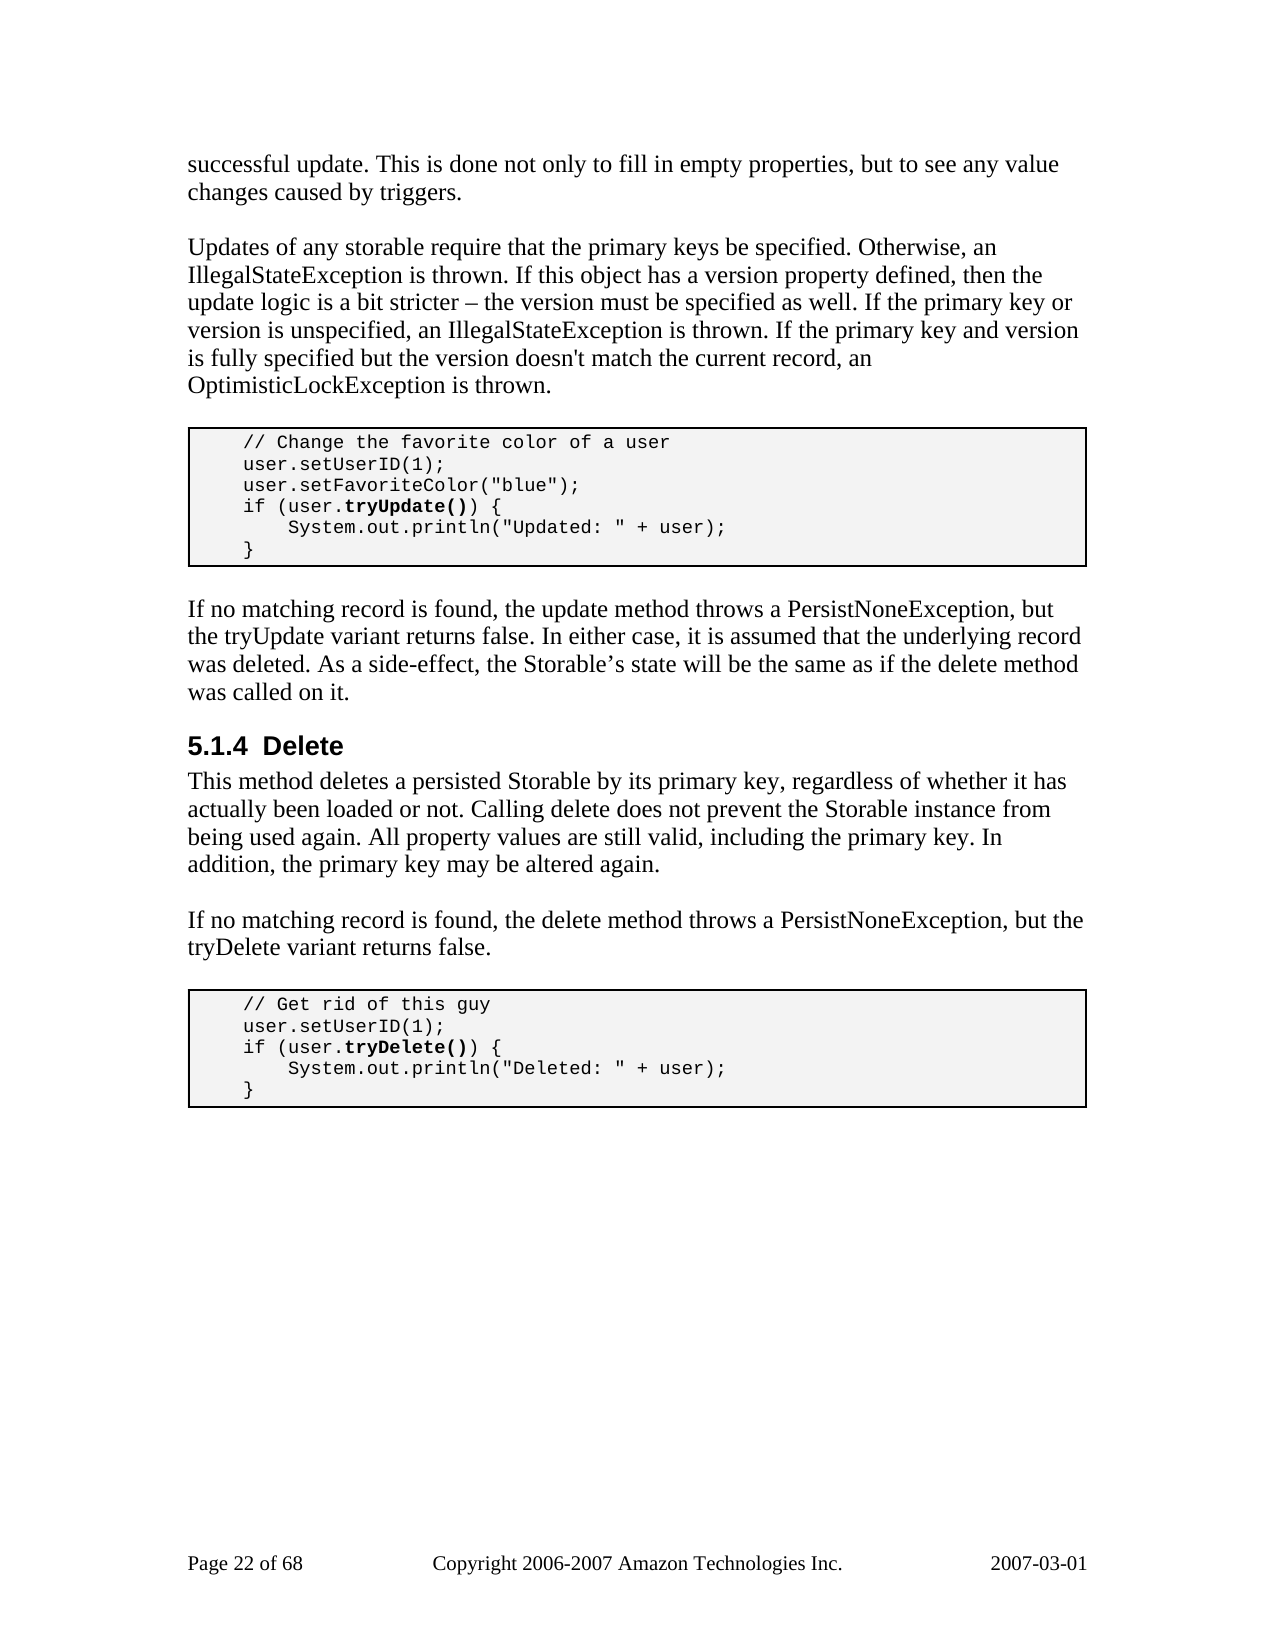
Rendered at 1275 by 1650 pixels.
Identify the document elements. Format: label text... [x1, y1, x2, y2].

text // Get rid of this guy [190, 991, 1085, 1010]
text If no matching record is found, the delete method throws a PersistNoneException, but the tryDelete variant returns false. [187, 906, 1087, 961]
text user.setUserID(1); [190, 1010, 1085, 1031]
text user.setFavoriteColor("blue"); [190, 469, 1085, 491]
subtitle Delete [187, 731, 1087, 761]
text } [190, 1074, 1085, 1106]
text user.setUserID(1); [190, 448, 1085, 469]
text This method deletes a persisted Storable by its primary key, regardless of whether it has actually been loaded or not. Calling delete does not prevent the Storable instance from being used again. All property values are still valid, including the primary key. In addition, the primary key may be altered again. [187, 767, 1087, 878]
text Updates of any storable require that the primary keys be specified. Otherwise, an IllegalStateException is thrown. If this object has a version property defined, then the update logic is a bit stricter – the version must be specified as well. If the primary key or version is unspecified, an IllegalStateException is thrown. If the primary key and version is fully specified but the version doesn't match the current record, an OptimisticLockException is thrown. [187, 233, 1087, 399]
text System.out.println("Deleted: " + user); [190, 1053, 1085, 1074]
text // Change the favorite color of a user [190, 429, 1085, 448]
text if (user.tryUpdate()) { [190, 491, 1085, 512]
text If no matching record is found, the update method throws a PersistNoneException, but the tryUpdate variant returns false. In either case, it is assumed that the underlying record was deleted. As a side-effect, the Storable’s state will be the same as if the delete method was called on it. [187, 595, 1087, 706]
text System.out.println("Updated: " + user); [190, 512, 1085, 533]
text successful update. This is done not only to fill in empty properties, but to see any value changes caused by triggers. [187, 150, 1087, 205]
text } [190, 533, 1085, 565]
text if (user.tryDelete()) { [190, 1031, 1085, 1053]
